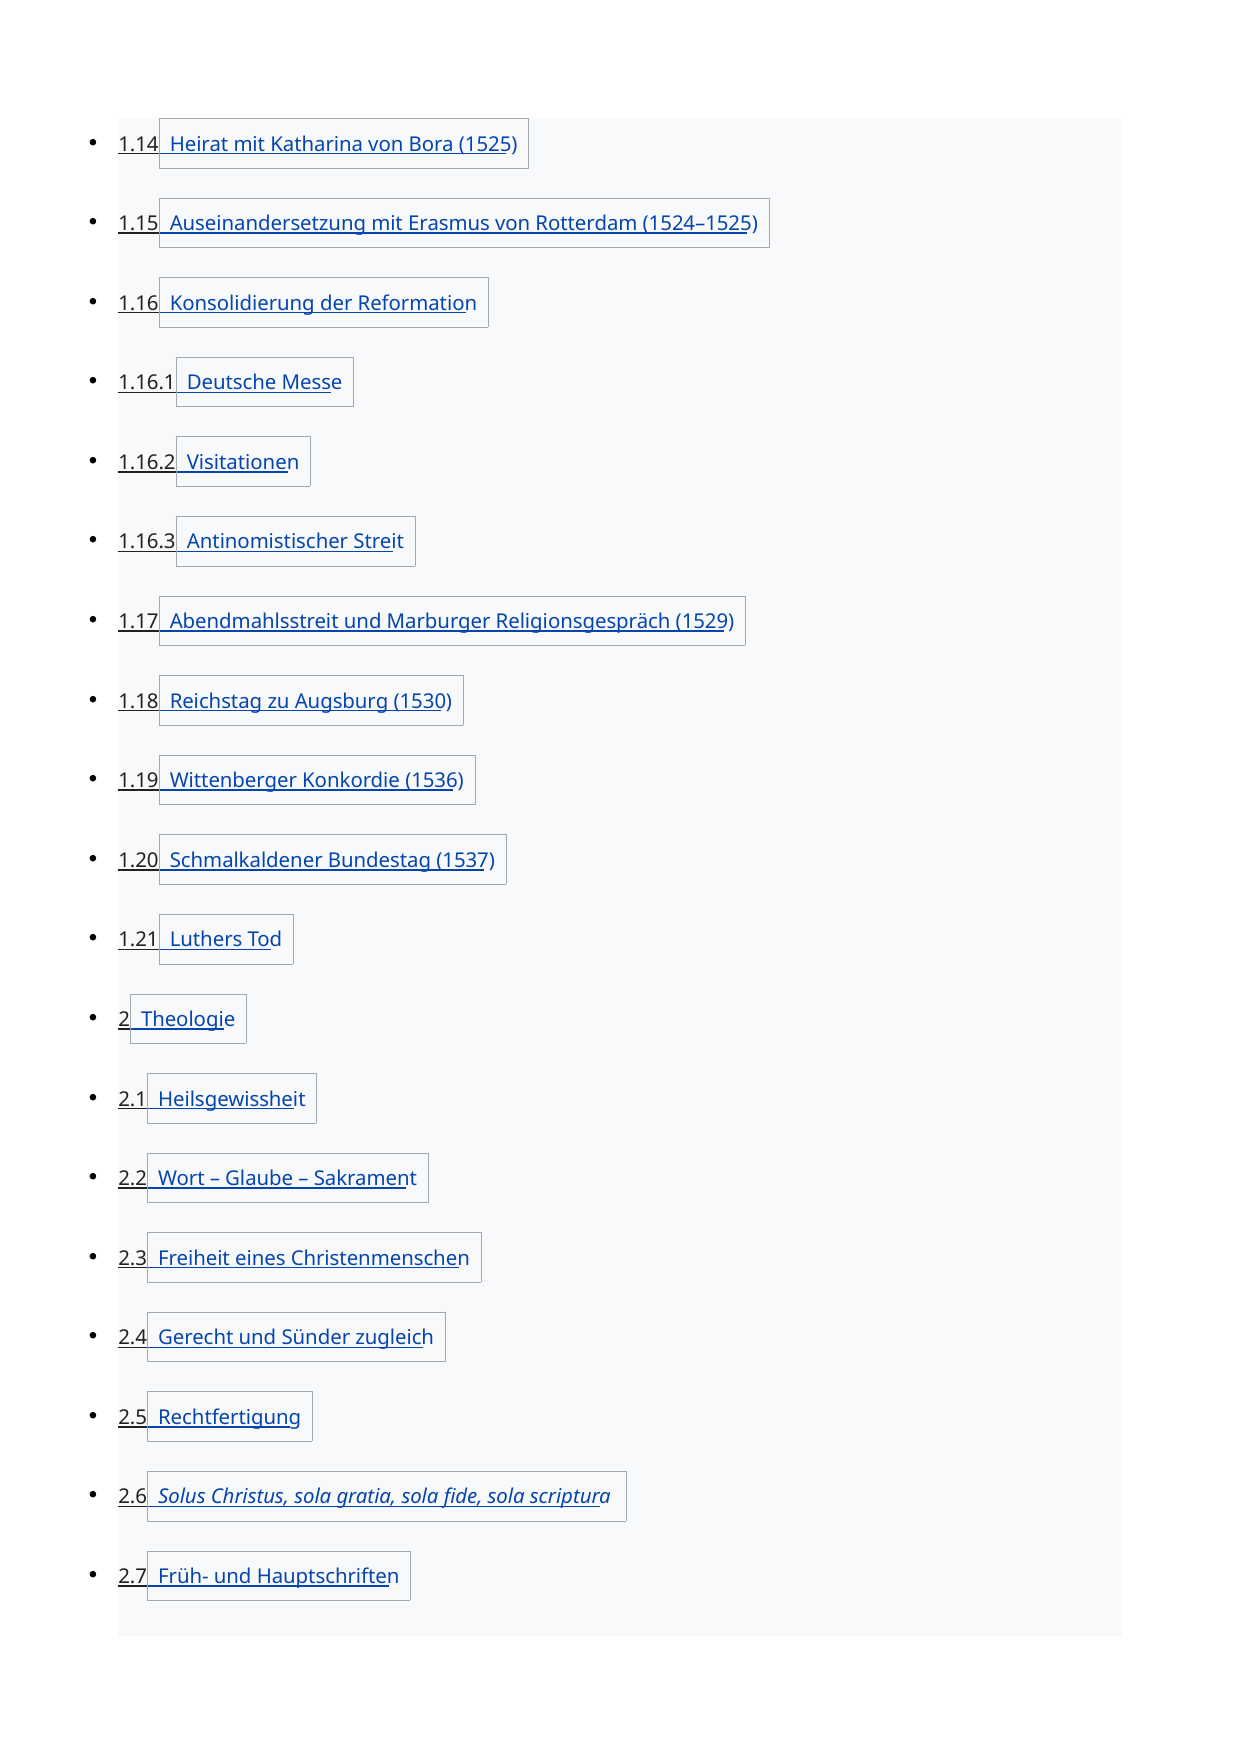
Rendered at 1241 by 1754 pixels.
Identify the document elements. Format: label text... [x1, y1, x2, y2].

list 2.7 [118, 1551, 147, 1585]
list [118, 473, 176, 486]
list Auseinandersetzung mit Erasmus von Rotterdam (1524–1525) [160, 199, 769, 247]
list [416, 516, 1122, 566]
list Wittenberger Konkordie (1536) [160, 756, 475, 804]
list [118, 1428, 147, 1441]
list Visitationen [177, 437, 310, 486]
list 1.19 [118, 755, 159, 789]
list Rechtfertigung [148, 1392, 312, 1441]
list 1.16 [118, 277, 159, 312]
list [118, 552, 176, 566]
list [354, 357, 1122, 407]
list [489, 277, 1122, 327]
list 2Theologie [131, 995, 246, 1043]
list [118, 950, 159, 964]
list Heilsgewissheit [148, 1074, 316, 1123]
list [311, 436, 1122, 486]
list Solus Christus, sola gratia, sola fide, sola scriptura [148, 1472, 626, 1521]
list Abendmahlsstreit und Marburger Religionsgespräch (1529) [160, 597, 745, 645]
list 2.1 [118, 1073, 147, 1108]
list Reichstag zu Augsburg (1530) [160, 676, 463, 725]
list [411, 1551, 1122, 1600]
list 1.14 [118, 118, 159, 153]
list [746, 596, 1122, 645]
list Schmalkaldener Bundestag (1537) [160, 835, 506, 884]
list [482, 1232, 1122, 1282]
list [770, 198, 1122, 247]
list [313, 1391, 1122, 1441]
list Luthers Tod [160, 915, 293, 964]
list 2Theologie [247, 993, 1122, 1043]
list [464, 675, 1122, 725]
list [118, 393, 176, 407]
list 1.18 [118, 675, 159, 710]
list [627, 1471, 1122, 1521]
list [476, 755, 1122, 804]
list 1.17 [118, 596, 159, 630]
list [507, 834, 1122, 884]
list Wort – Glaube – Sakrament [148, 1154, 428, 1202]
list 1.21 [118, 914, 159, 949]
list Deutsche Messe [177, 358, 353, 406]
list Gerecht und Sünder zugleich [148, 1313, 445, 1361]
list 1.15 [118, 198, 159, 232]
list [294, 914, 1122, 964]
list Konsolidierung der Reformation [160, 278, 488, 327]
list 1.16.1 [118, 357, 176, 392]
list 1.16.2 [118, 436, 176, 471]
list 2.3 [118, 1232, 147, 1267]
list 2Theologie [118, 993, 246, 1028]
list [317, 1073, 1122, 1123]
list [446, 1312, 1122, 1362]
list Freiheit eines Christenmenschen [148, 1233, 481, 1282]
list 2.5 [118, 1391, 147, 1426]
list 1.20 [118, 834, 159, 869]
list 2.4 [118, 1312, 147, 1347]
list Früh- und Hauptschriften [148, 1552, 410, 1600]
list 2.2 [118, 1153, 147, 1187]
list [529, 118, 1122, 168]
list [429, 1153, 1122, 1202]
list [118, 1109, 147, 1123]
list 1.16.3 [118, 516, 176, 551]
list Antinomistischer Streit [177, 517, 415, 566]
list Heirat mit Katharina von Bora (1525) [160, 119, 528, 168]
list 2.6 [118, 1471, 147, 1506]
